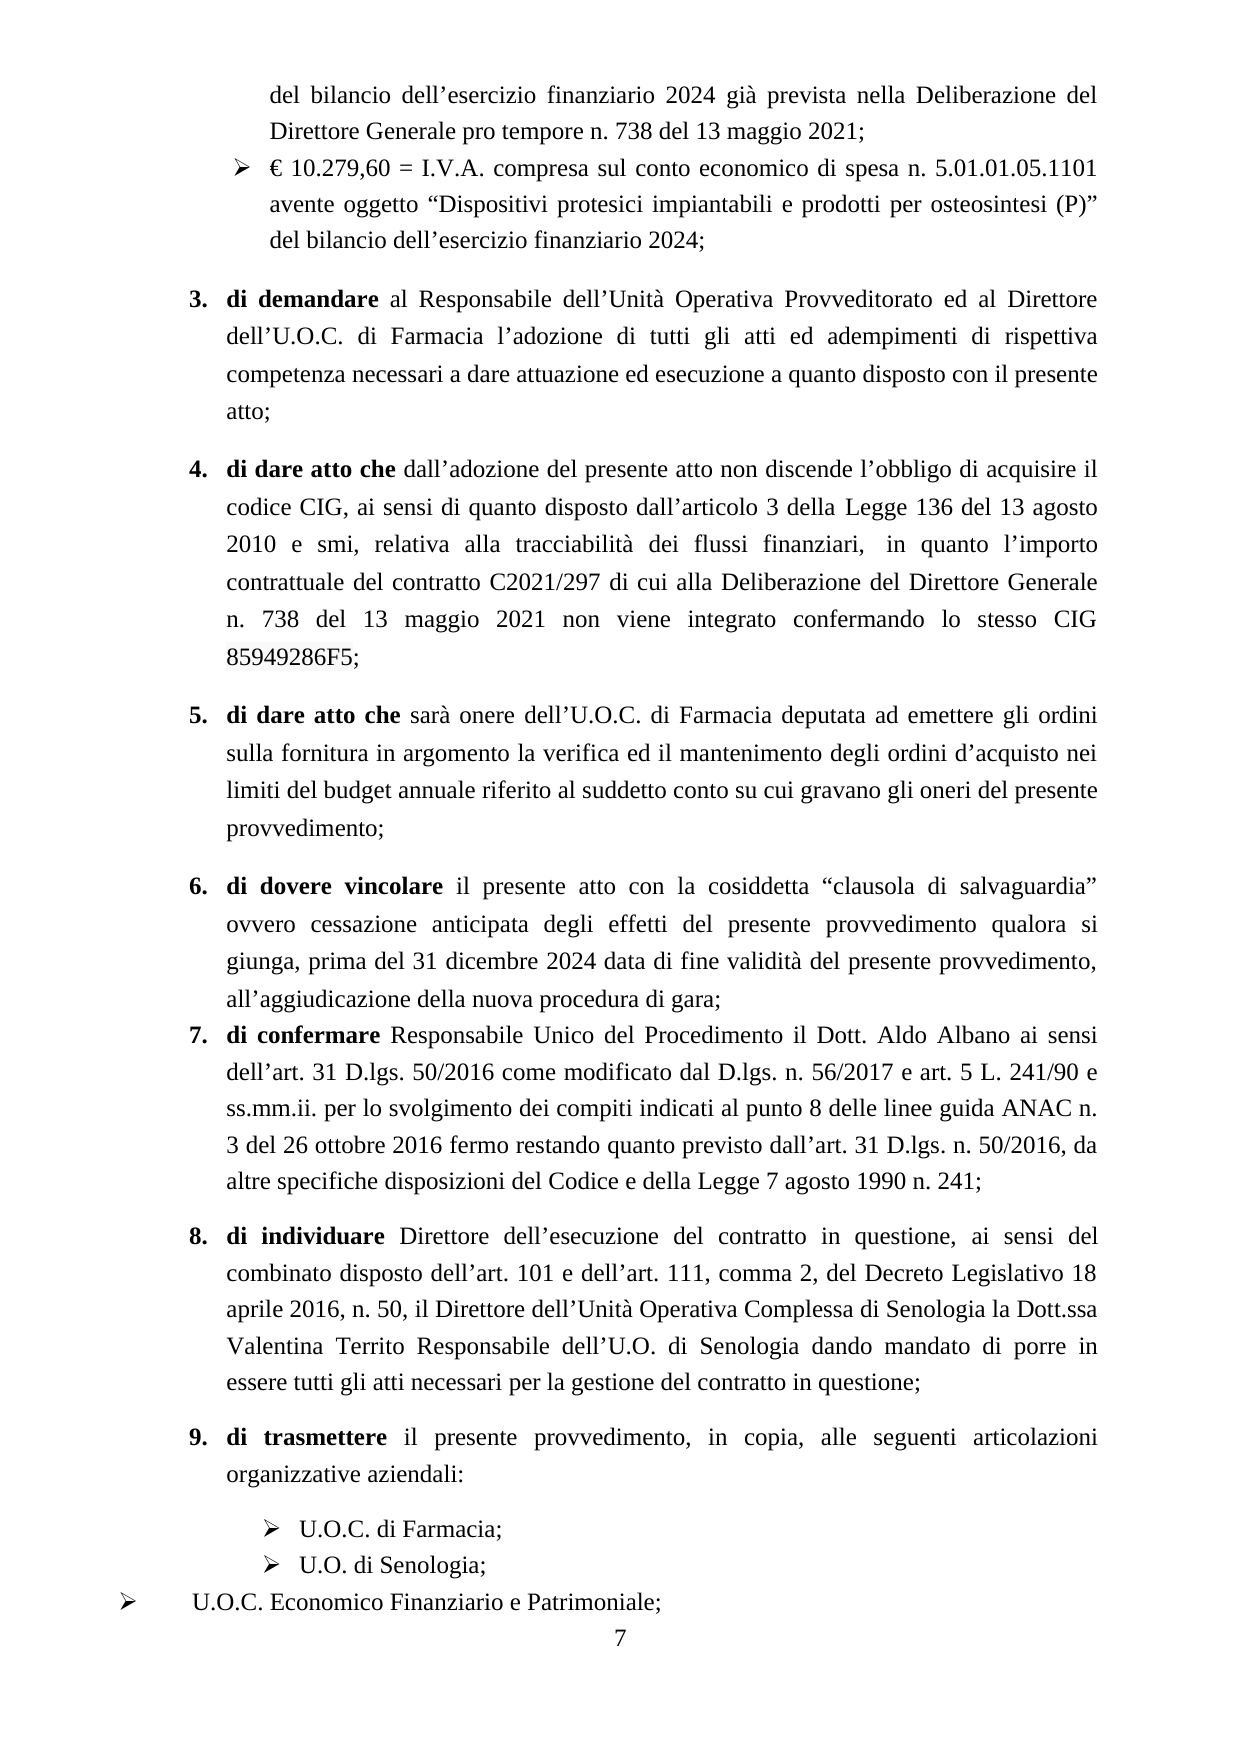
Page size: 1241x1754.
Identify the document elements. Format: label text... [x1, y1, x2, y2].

list di dare atto che sarà onere dell’U.O.C. di Farmacia deputata ad emettere gli ordini sulla fornitura in argomento la verifica ed il mantenimento degli ordini d’acquisto nei limiti del budget annuale riferito al suddetto conto su cui gravano gli oneri del presente provvedimento; [189, 694, 1098, 844]
list di dovere vincolare il presente atto con la cosiddetta “clausola di salvaguardia” ovvero cessazione anticipata degli effetti del presente provvedimento qualora si giunga, prima del 31 dicembre 2024 data di fine validità del presente provvedimento, all’aggiudicazione della nuova procedura di gara; [189, 864, 1098, 1014]
list U.O.C. Economico Finanziario e Patrimoniale; [118, 1581, 1098, 1618]
list di trasmettere il presente provvedimento, in copia, alle seguenti articolazioni organizzative aziendali: [189, 1417, 1098, 1489]
list di confermare Responsabile Unico del Procedimento il Dott. Aldo Albano ai sensi dell’art. 31 D.lgs. 50/2016 come modificato dal D.lgs. n. 56/2017 e art. 5 L. 241/90 e ss.mm.ii. per lo svolgimento dei compiti indicati al punto 8 delle linee guida ANAC n. 3 del 26 ottobre 2016 fermo restando quanto previsto dall’art. 31 D.lgs. n. 50/2016, da altre specifiche disposizioni del Codice e della Legge 7 agosto 1990 n. 241; [189, 1014, 1098, 1197]
list di dare atto che dall’adozione del presente atto non discende l’obbligo di acquisire il codice CIG, ai sensi di quanto disposto dall’articolo 3 della Legge 136 del 13 agosto 2010 e smi, relativa alla tracciabilità dei flussi finanziari, in quanto l’importo contrattuale del contratto C2021/297 di cui alla Deliberazione del Direttore Generale n. 738 del 13 maggio 2021 non viene integrato confermando lo stesso CIG 85949286F5; [189, 448, 1098, 673]
list di demandare al Responsabile dell’Unità Operativa Provveditorato ed al Direttore dell’U.O.C. di Farmacia l’adozione di tutti gli atti ed adempimenti di rispettiva competenza necessari a dare attuazione ed esecuzione a quanto disposto con il presente atto; [189, 277, 1098, 427]
list € 10.279,60 = I.V.A. compresa sul conto economico di spesa n. 5.01.01.05.1101 avente oggetto “Dispositivi protesici impiantabili e prodotti per osteosintesi (P)” del bilancio dell’esercizio finanziario 2024; [232, 147, 1098, 256]
list del bilancio dell’esercizio finanziario 2024 già prevista nella Deliberazione del Direttore Generale pro tempore n. 738 del 13 maggio 2021; [232, 74, 1098, 147]
list U.O.C. di Farmacia; [262, 1508, 1098, 1545]
list di individuare Direttore dell’esecuzione del contratto in questione, ai sensi del combinato disposto dell’art. 101 e dell’art. 111, comma 2, del Decreto Legislativo 18 aprile 2016, n. 50, il Direttore dell’Unità Operativa Complessa di Senologia la Dott.ssa Valentina Territo Responsabile dell’U.O. di Senologia dando mandato di porre in essere tutti gli atti necessari per la gestione del contratto in questione; [189, 1216, 1098, 1398]
list U.O. di Senologia; [262, 1545, 1098, 1581]
